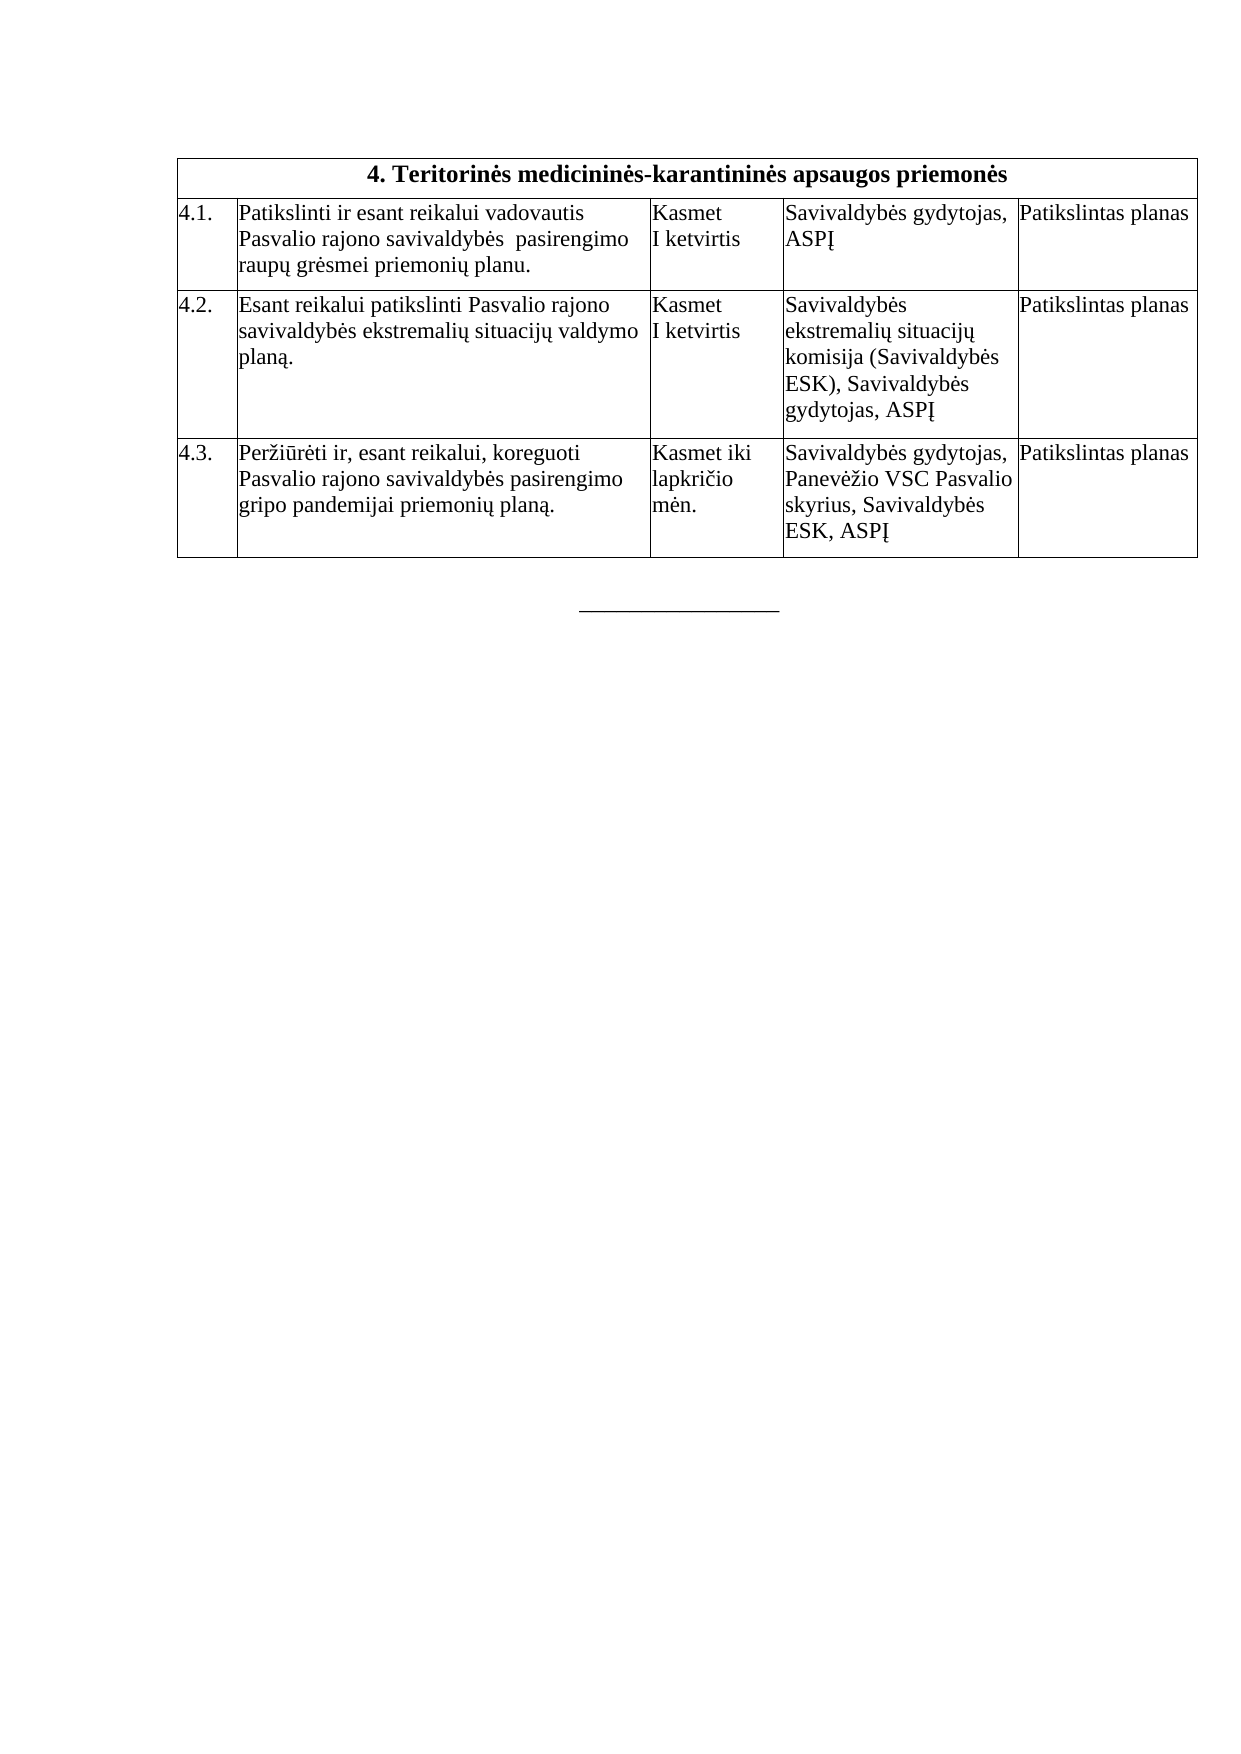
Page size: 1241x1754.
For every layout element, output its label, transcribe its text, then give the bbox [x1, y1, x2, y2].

table_cell 4.2. [178, 291, 237, 437]
table_cell Savivaldybės gydytojas, ASPĮ [784, 199, 1018, 290]
table_cell Savivaldybės ekstremalių situacijų komisija (Savivaldybės ESK), Savivaldybės gydytojas, ASPĮ [784, 291, 1018, 437]
table_cell Peržiūrėti ir, esant reikalui, koreguoti Pasvalio rajono savivaldybės pasirengimo gripo pandemijai priemonių planą. [238, 439, 650, 557]
table_cell Kasmet I ketvirtis [651, 199, 783, 290]
table_cell Esant reikalui patikslinti Pasvalio rajono savivaldybės ekstremalių situacijų valdymo planą. [238, 291, 650, 437]
table_cell Patikslinti ir esant reikalui vadovautis Pasvalio rajono savivaldybės pasirengimo raupų grėsmei priemonių planu. [238, 199, 650, 290]
text ________________ [177, 586, 1181, 615]
table_cell Patikslintas planas [1019, 291, 1197, 437]
table_cell Savivaldybės gydytojas, Panevėžio VSC Pasvalio skyrius, Savivaldybės ESK, ASPĮ [784, 439, 1018, 557]
table_cell Patikslintas planas [1019, 199, 1197, 290]
table_cell 4.3. [178, 439, 237, 557]
table_cell Kasmet iki lapkričio mėn. [651, 439, 783, 557]
table_cell Kasmet I ketvirtis [651, 291, 783, 437]
table_cell 4.1. [178, 199, 237, 290]
table_cell Patikslintas planas [1019, 439, 1197, 557]
table_header 4. Teritorinės medicininės-karantininės apsaugos priemonės [178, 159, 1197, 198]
